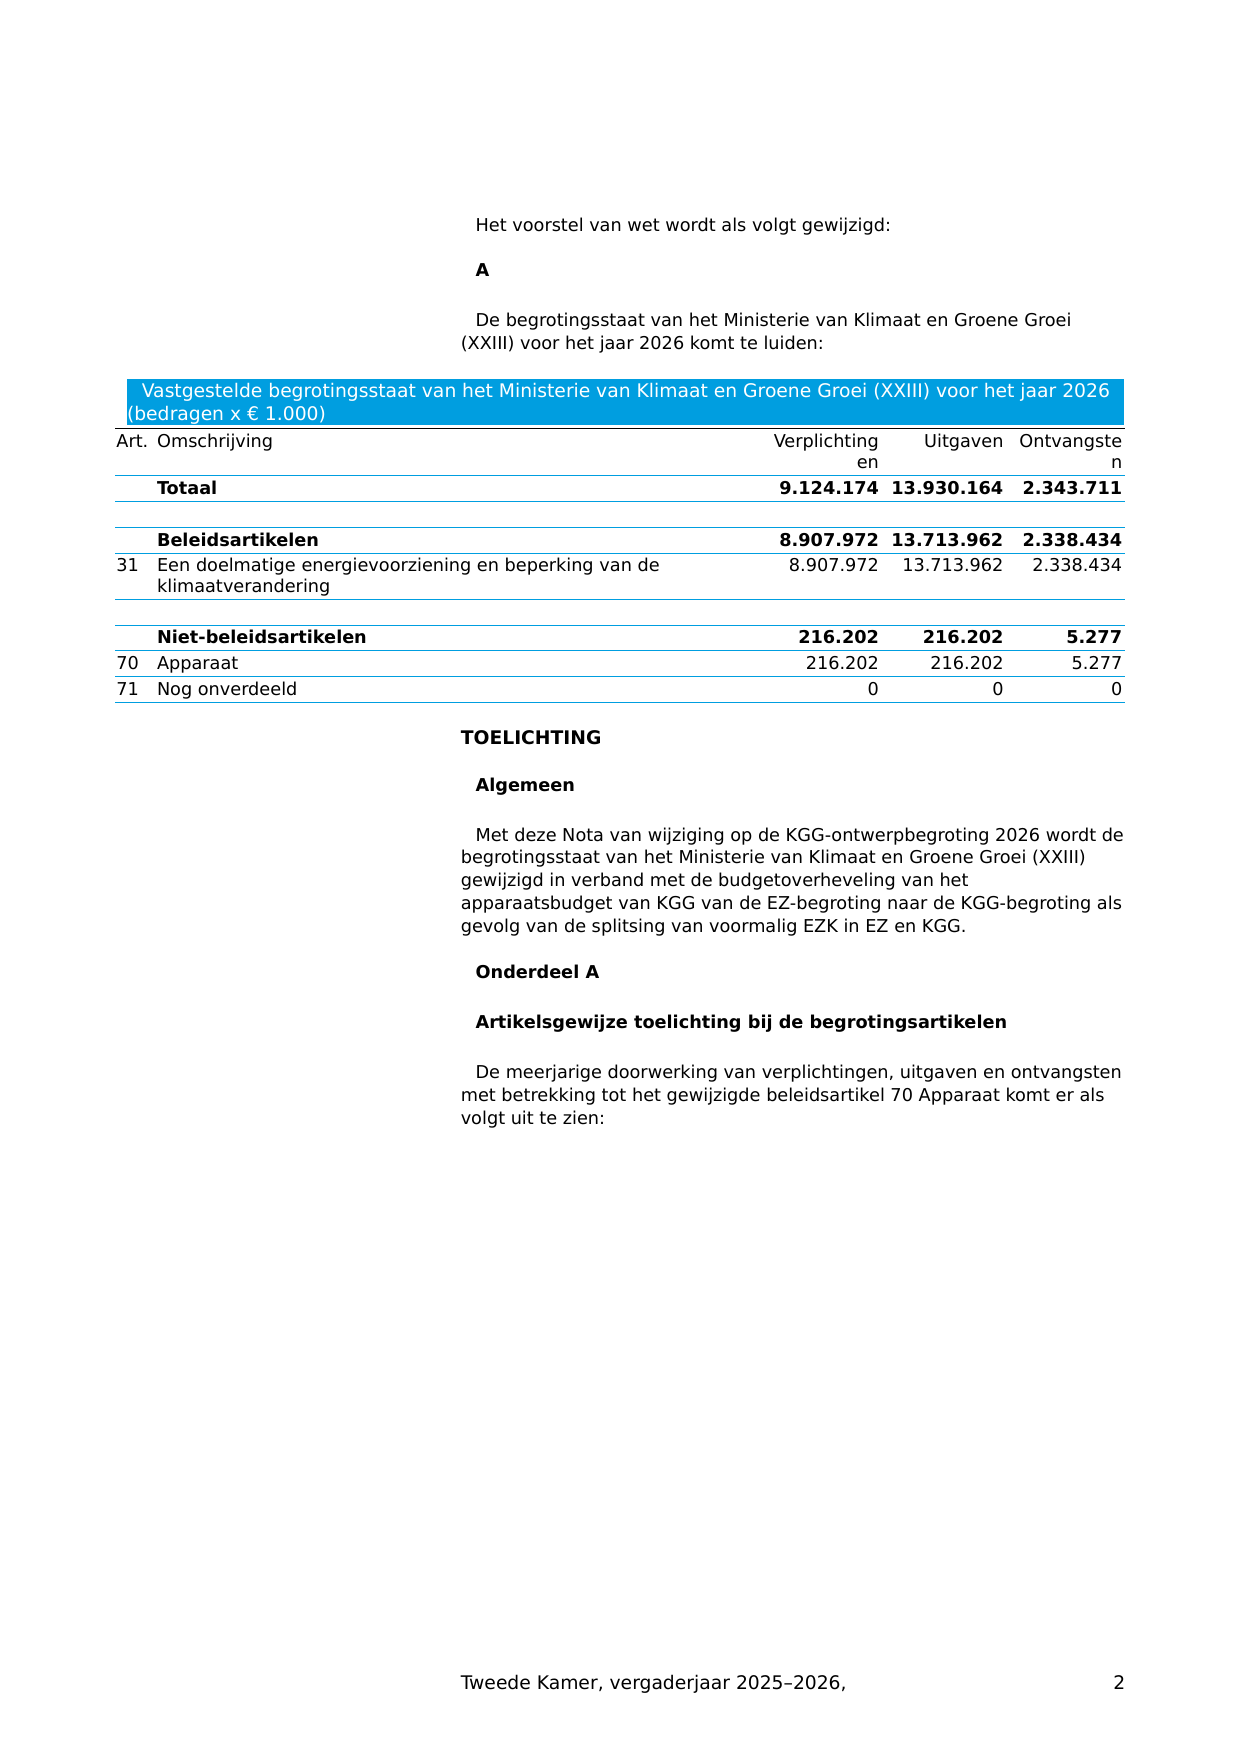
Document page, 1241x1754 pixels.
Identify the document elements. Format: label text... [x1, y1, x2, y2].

table_cell 13.713.962 [882, 554, 1006, 599]
table_cell [115, 476, 154, 501]
text Algemeen [461, 773, 1125, 796]
table_cell Ontvangsten [1006, 429, 1125, 475]
table_cell [763, 600, 882, 624]
table_cell [154, 502, 763, 527]
text Onderdeel A [461, 960, 1125, 983]
title Toelichting [461, 727, 1125, 749]
table_cell [115, 626, 154, 650]
text De begrotingsstaat van het Ministerie van Klimaat en Groene Groei (XXIII) voor het jaar 2026 komt te luiden: [461, 308, 1125, 354]
table_cell 216.202 [763, 651, 882, 676]
table_cell 2.343.711 [1006, 476, 1125, 501]
table_cell 0 [882, 677, 1006, 702]
text De meerjarige doorwerking van verplichtingen, uitgaven en ontvangsten met betrekking tot het gewijzigde beleidsartikel 70 Apparaat komt er als volgt uit te zien: [461, 1060, 1125, 1129]
table_cell 2.338.434 [1006, 554, 1125, 599]
table_cell Art. [115, 429, 154, 475]
table_cell 5.277 [1006, 626, 1125, 650]
table_header Vastgestelde begrotingsstaat van het Ministerie van Klimaat en Groene Groei (XXIII) voor het jaar 2026 (bedragen x € 1.000) [115, 377, 1125, 428]
table_cell 216.202 [763, 626, 882, 650]
table_cell 71 [115, 677, 154, 702]
text A [461, 258, 1125, 281]
text Met deze Nota van wijziging op de KGG-ontwerpbegroting 2026 wordt de begrotingsstaat van het Ministerie van Klimaat en Groene Groei (XXIII) gewijzigd in verband met de budgetoverheveling van het apparaatsbudget van KGG van de EZ-begroting naar de KGG-begroting als gevolg van de splitsing van voormalig EZK in EZ en KGG. [461, 823, 1125, 937]
table_cell Beleidsartikelen [154, 528, 763, 552]
table_cell Verplichtingen [763, 429, 882, 475]
table_cell [154, 600, 763, 624]
table_cell 13.930.164 [882, 476, 1006, 501]
table_cell 8.907.972 [763, 528, 882, 552]
table_cell [115, 528, 154, 552]
table_cell [1006, 600, 1125, 624]
table_cell Omschrijving [154, 429, 763, 475]
table_cell 9.124.174 [763, 476, 882, 501]
table_cell 0 [1006, 677, 1125, 702]
table_cell 13.713.962 [882, 528, 1006, 552]
table_cell Totaal [154, 476, 763, 501]
table_cell 0 [763, 677, 882, 702]
table_cell Niet-beleidsartikelen [154, 626, 763, 650]
table_cell [1006, 502, 1125, 527]
table_cell [115, 502, 154, 527]
table_cell [882, 502, 1006, 527]
table_cell 70 [115, 651, 154, 676]
table_cell 216.202 [882, 626, 1006, 650]
table_cell Apparaat [154, 651, 763, 676]
text Artikelsgewijze toelichting bij de begrotingsartikelen [461, 1010, 1125, 1033]
table_cell 8.907.972 [763, 554, 882, 599]
table_cell Een doelmatige energievoorziening en beperking van de klimaatverandering [154, 554, 763, 599]
table_cell 216.202 [882, 651, 1006, 676]
table_cell Nog onverdeeld [154, 677, 763, 702]
text Het voorstel van wet wordt als volgt gewijzigd: [461, 213, 1125, 236]
table_cell [763, 502, 882, 527]
table_cell [882, 600, 1006, 624]
table_cell 31 [115, 554, 154, 599]
table_cell Uitgaven [882, 429, 1006, 475]
table_cell 5.277 [1006, 651, 1125, 676]
table_cell [115, 600, 154, 624]
table_cell 2.338.434 [1006, 528, 1125, 552]
